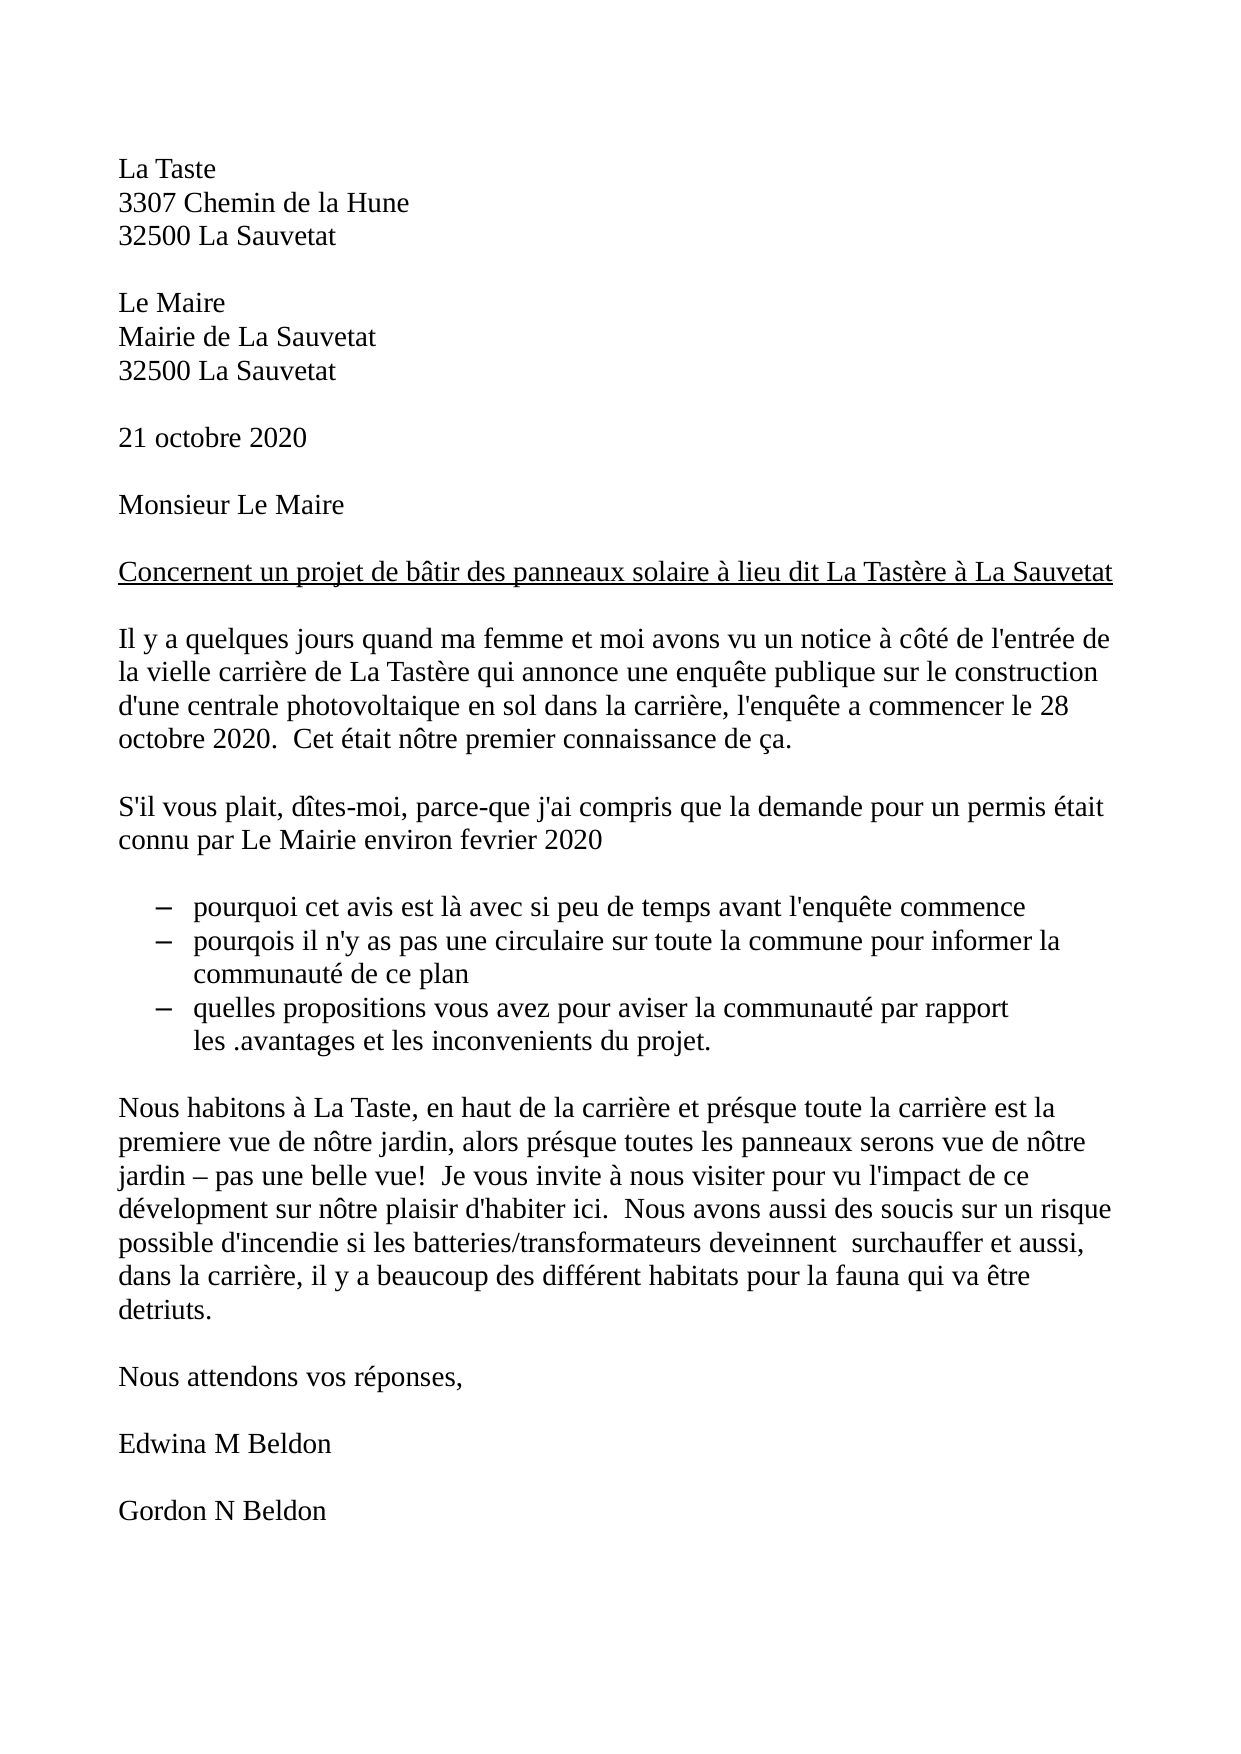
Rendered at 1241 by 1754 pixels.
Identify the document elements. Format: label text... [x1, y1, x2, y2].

text Monsieur Le Maire [118, 487, 1122, 521]
text 3307 Chemin de la Hune [118, 185, 1122, 219]
text Il y a quelques jours quand ma femme et moi avons vu un notice à côté de l'entrée de la vielle carrière de La Tastère qui annonce une enquête publique sur le construction d'une centrale photovoltaique en sol dans la carrière, l'enquête a commencer le 28 octobre 2020. Cet était nôtre premier connaissance de ça. [118, 621, 1122, 755]
text Nous habitons à La Taste, en haut de la carrière et présque toute la carrière est la premiere vue de nôtre jardin, alors présque toutes les panneaux serons vue de nôtre jardin – pas une belle vue! Je vous invite à nous visiter pour vu l'impact de ce dévelopment sur nôtre plaisir d'habiter ici. Nous avons aussi des soucis sur un risque possible d'incendie si les batteries/transformateurs deveinnent surchauffer et aussi, dans la carrière, il y a beaucoup des différent habitats pour la fauna qui va être detriuts. [118, 1091, 1122, 1326]
list pourqois il n'y as pas une circulaire sur toute la commune pour informer la communauté de ce plan [156, 923, 1122, 990]
text Mairie de La Sauvetat [118, 319, 1122, 353]
text 32500 La Sauvetat [118, 219, 1122, 252]
text Concernent un projet de bâtir des panneaux solaire à lieu dit La Tastère à La Sauvetat [118, 554, 1122, 588]
list quelles propositions vous avez pour aviser la communauté par rapport les .avantages et les inconvenients du projet. [156, 990, 1122, 1057]
text Edwina M Beldon [118, 1426, 1122, 1460]
text Nous attendons vos réponses, [118, 1359, 1122, 1393]
text Gordon N Beldon [118, 1493, 1122, 1527]
text 21 octobre 2020 [118, 420, 1122, 453]
text Le Maire [118, 286, 1122, 319]
list pourquoi cet avis est là avec si peu de temps avant l'enquête commence [156, 889, 1122, 923]
text S'il vous plait, dîtes-moi, parce-que j'ai compris que la demande pour un permis était connu par Le Mairie environ fevrier 2020 [118, 789, 1122, 856]
text 32500 La Sauvetat [118, 353, 1122, 386]
text La Taste [118, 152, 1122, 185]
